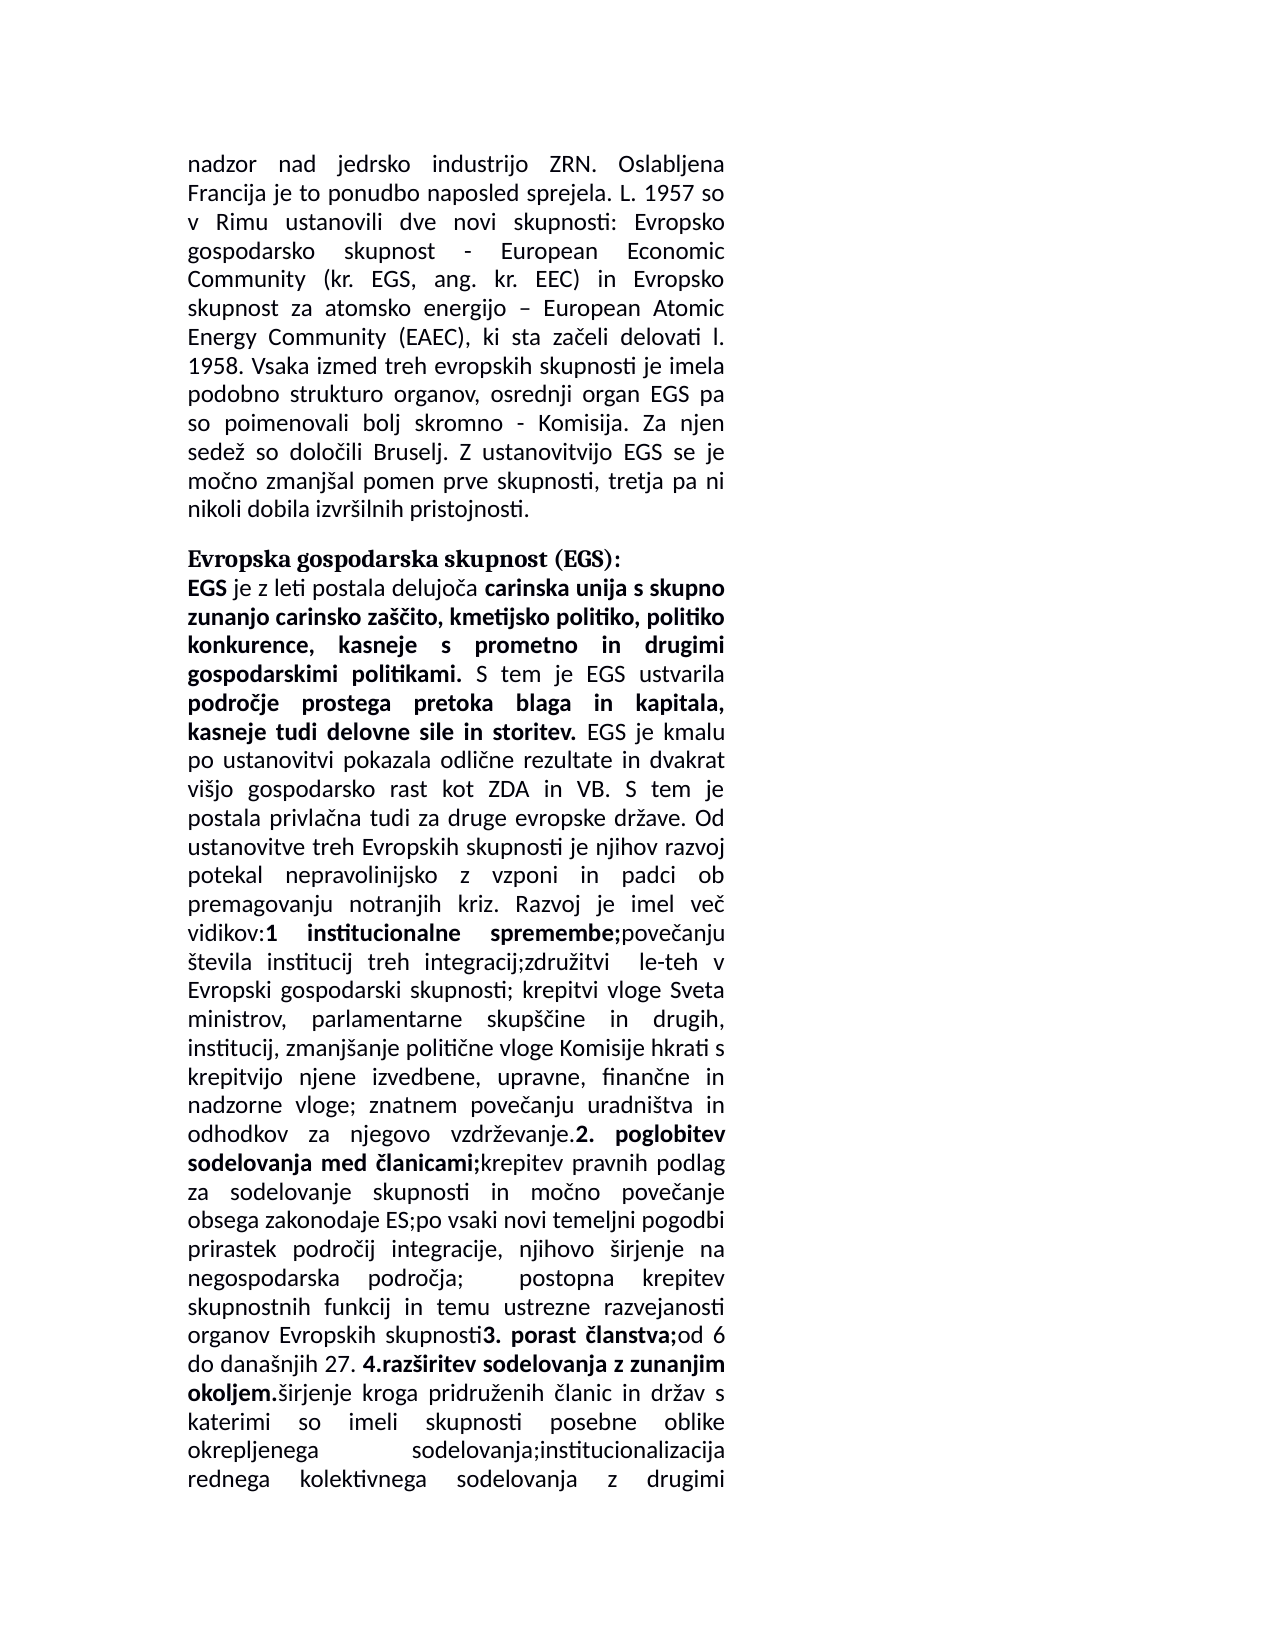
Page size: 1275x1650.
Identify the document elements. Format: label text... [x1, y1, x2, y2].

text Evropska gospodarska skupnost (EGS): [187, 544, 725, 573]
text nadzor nad jedrsko industrijo ZRN. Oslabljena Francija je to ponudbo naposled sprejela. L. 1957 so v Rimu ustanovili dve novi skupnosti: Evropsko gospodarsko skupnost - European Economic Community (kr. EGS, ang. kr. EEC) in Evropsko skupnost za atomsko energijo – European Atomic Energy Community (EAEC), ki sta začeli delovati l. 1958. Vsaka izmed treh evropskih skupnosti je imela podobno strukturo organov, osrednji organ EGS pa so poimenovali bolj skromno - Komisija. Za njen sedež so določili Bruselj. Z ustanovitvijo EGS se je močno zmanjšal pomen prve skupnosti, tretja pa ni nikoli dobila izvršilnih pristojnosti. [187, 150, 725, 524]
text EGS je z leti postala delujoča carinska unija s skupno zunanjo carinsko zaščito, kmetijsko politiko, politiko konkurence, kasneje s prometno in drugimi gospodarskimi politikami. S tem je EGS ustvarila področje prostega pretoka blaga in kapitala, kasneje tudi delovne sile in storitev. EGS je kmalu po ustanovitvi pokazala odlične rezultate in dvakrat višjo gospodarsko rast kot ZDA in VB. S tem je postala privlačna tudi za druge evropske države. Od ustanovitve treh Evropskih skupnosti je njihov razvoj potekal nepravolinijsko z vzponi in padci ob premagovanju notranjih kriz. Razvoj je imel več vidikov:1 institucionalne spremembe;povečanju števila institucij treh integracij;združitvi le-teh v Evropski gospodarski skupnosti; krepitvi vloge Sveta ministrov, parlamentarne skupščine in drugih, institucij, zmanjšanje politične vloge Komisije hkrati s krepitvijo njene izvedbene, upravne, finančne in nadzorne vloge; znatnem povečanju uradništva in odhodkov za njegovo vzdrževanje.2. poglobitev sodelovanja med članicami;krepitev pravnih podlag za sodelovanje skupnosti in močno povečanje obsega zakonodaje ES;po vsaki novi temeljni pogodbi prirastek področij integracije, njihovo širjenje na negospodarska področja; postopna krepitev skupnostnih funkcij in temu ustrezne razvejanosti organov Evropskih skupnosti3. porast članstva;od 6 do današnjih 27. 4.razširitev sodelovanja z zunanjim okoljem.širjenje kroga pridruženih članic in držav s katerimi so imeli skupnosti posebne oblike okrepljenega sodelovanja;institucionalizacija rednega kolektivnega sodelovanja z drugimi [187, 573, 725, 1493]
